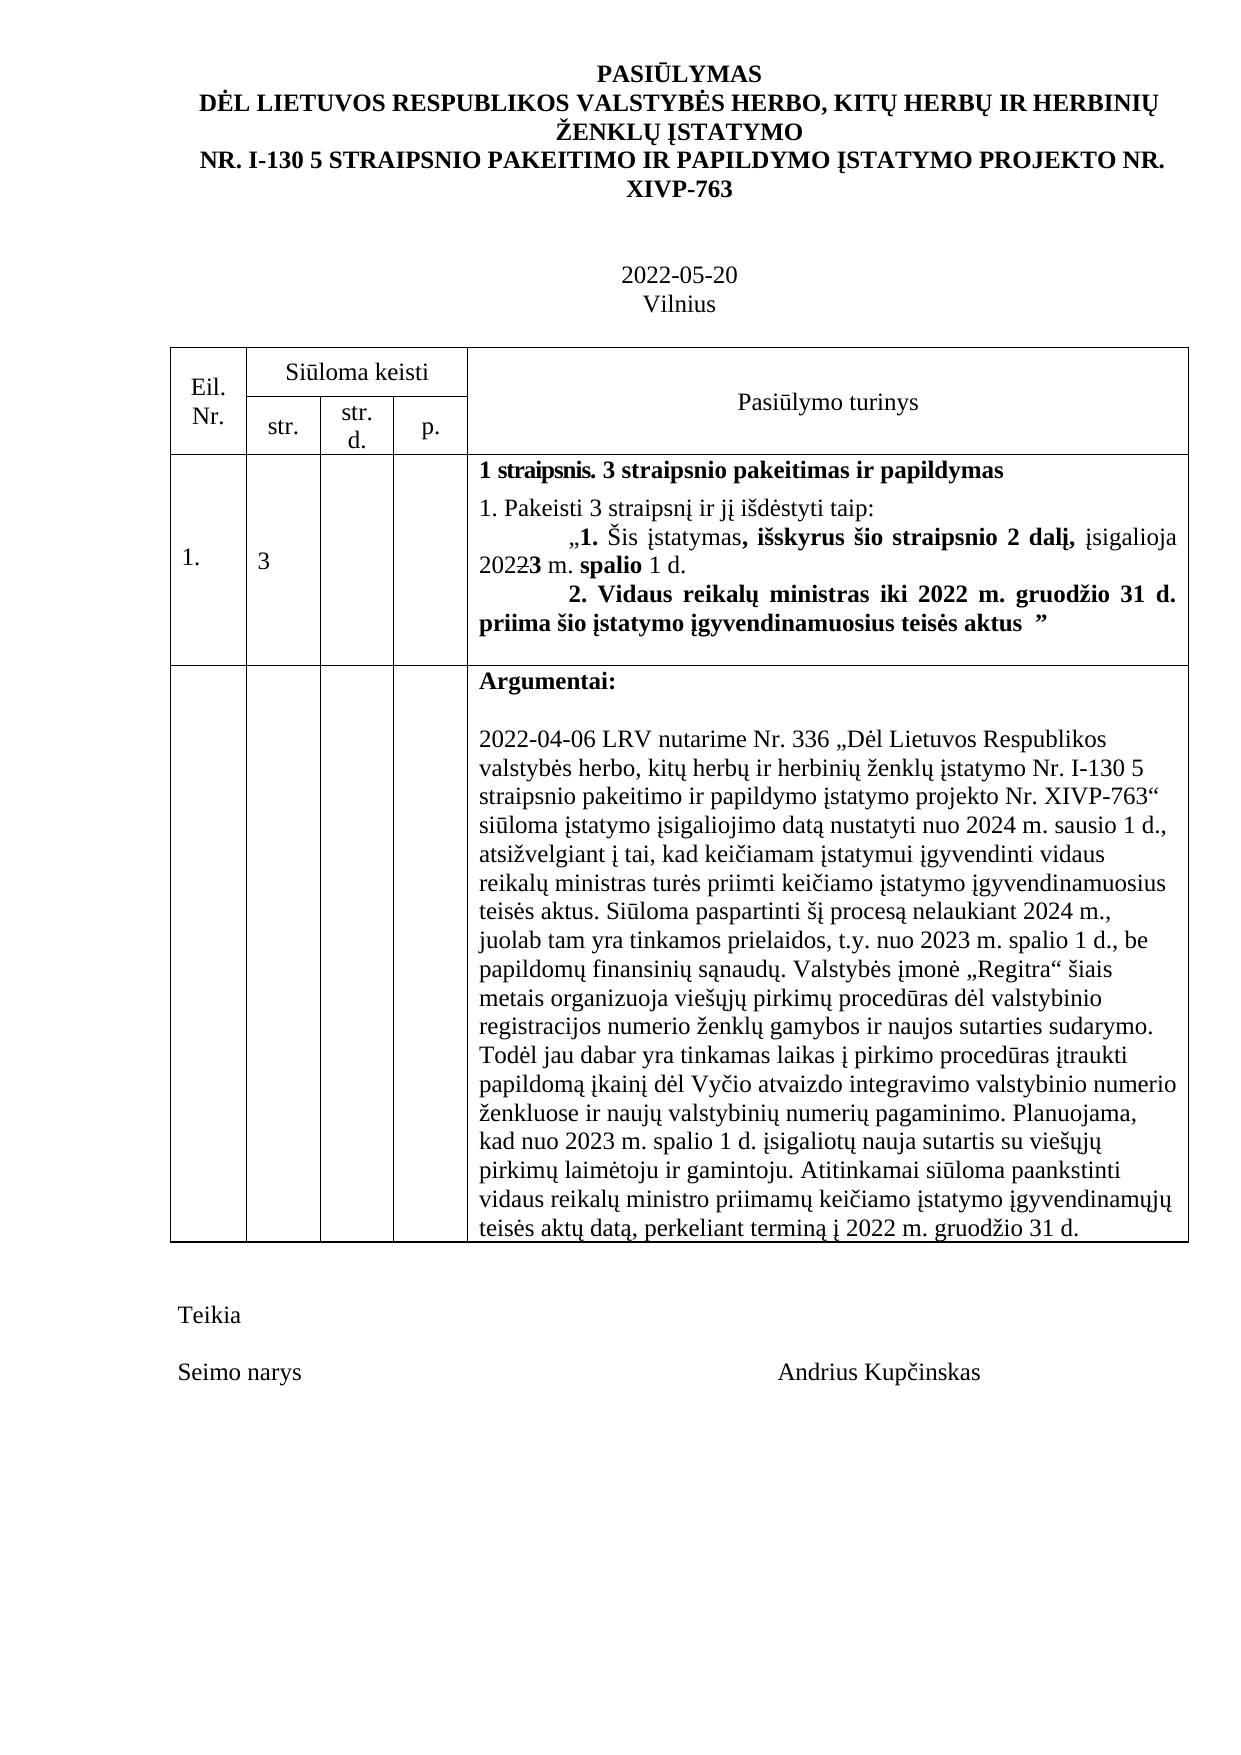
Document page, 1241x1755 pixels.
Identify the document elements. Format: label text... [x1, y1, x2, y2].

table_cell 1 straipsnis. 3 straipsnio pakeitimas ir papildymas 1. Pakeisti 3 straipsnį ir jį išdėstyti taip: „1. Šis įstatymas, išskyrus šio straipsnio 2 dalį, įsigalioja 20223 m. spalio 1 d. 2. Vidaus reikalų ministras iki 2022 m. gruodžio 31 d. priima šio įstatymo įgyvendinamuosius teisės aktus ” [468, 455, 1188, 665]
table_cell Argumentai: 2022-04-06 LRV nutarime Nr. 336 „Dėl Lietuvos Respublikos valstybės herbo, kitų herbų ir herbinių ženklų įstatymo Nr. I-130 5 straipsnio pakeitimo ir papildymo įstatymo projekto Nr. XIVP-763“ siūloma įstatymo įsigaliojimo datą nustatyti nuo 2024 m. sausio 1 d., atsižvelgiant į tai, kad keičiamam įstatymui įgyvendinti vidaus reikalų ministras turės priimti keičiamo įstatymo įgyvendinamuosius teisės aktus. Siūloma paspartinti šį procesą nelaukiant 2024 m., juolab tam yra tinkamos prielaidos, t.y. nuo 2023 m. spalio 1 d., be papildomų finansinių sąnaudų. Valstybės įmonė „Regitra“ šiais metais organizuoja viešųjų pirkimų procedūras dėl valstybinio registracijos numerio ženklų gamybos ir naujos sutarties sudarymo. Todėl jau dabar yra tinkamas laikas į pirkimo procedūras įtraukti papildomą įkainį dėl Vyčio atvaizdo integravimo valstybinio numerio ženkluose ir naujų valstybinių numerių pagaminimo. Planuojama, kad nuo 2023 m. spalio 1 d. įsigaliotų nauja sutartis su viešųjų pirkimų laimėtoju ir gamintoju. Atitinkamai siūloma paankstinti vidaus reikalų ministro priimamų keičiamo įstatymo įgyvendinamųjų teisės aktų datą, perkeliant terminą į 2022 m. gruodžio 31 d. [468, 666, 1188, 1241]
text PASIŪLYMAS [177, 59, 1181, 88]
table_cell [247, 666, 320, 1241]
text Vilnius [177, 289, 1181, 318]
table_cell p. [394, 397, 467, 454]
table_header Siūloma keisti [247, 348, 467, 396]
table_cell [321, 455, 393, 665]
table_cell 1. [171, 455, 246, 665]
table_header Eil. Nr. [171, 348, 246, 454]
text NR. I-130 5 STRAIPSNIO PAKEITIMO IR PAPILDYMO ĮSTATYMO PROJEKTO NR. XIVP-763 [177, 145, 1181, 203]
table_cell [394, 666, 467, 1241]
table_cell [394, 455, 467, 665]
text 2022-05-20 [177, 260, 1181, 289]
table_cell str. d. [321, 397, 393, 454]
table_cell [171, 666, 246, 1241]
text DĖL LIETUVOS RESPUBLIKOS VALSTYBĖS HERBO, KITŲ HERBŲ IR HERBINIŲ ŽENKLŲ ĮSTATYMO [177, 88, 1181, 145]
text Seimo narys Andrius Kupčinskas [177, 1357, 1181, 1386]
table_cell str. [247, 397, 320, 454]
table_cell [321, 666, 393, 1241]
text Teikia [177, 1300, 1181, 1329]
table_cell 3 [247, 455, 320, 665]
table_header Pasiūlymo turinys [468, 348, 1188, 454]
